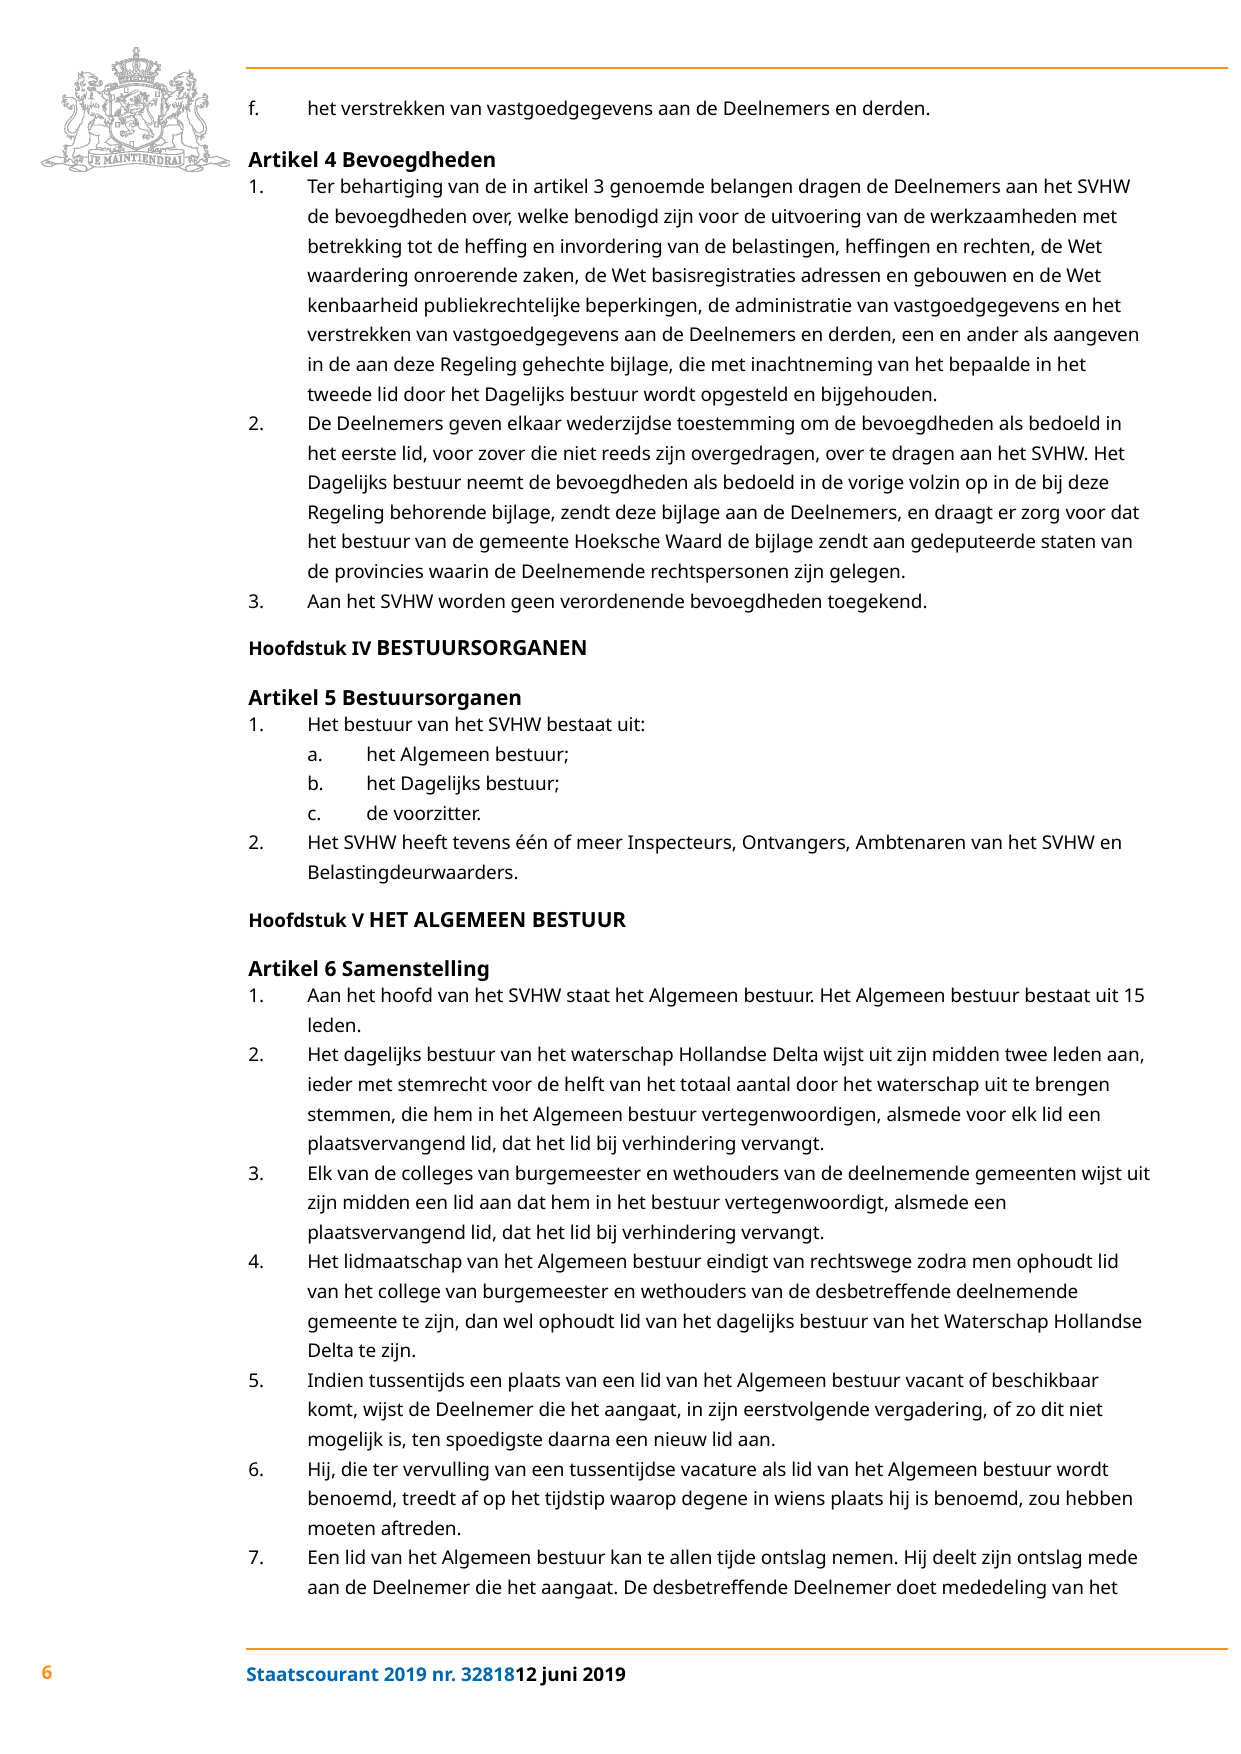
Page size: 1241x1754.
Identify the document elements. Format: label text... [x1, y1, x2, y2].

list het verstrekken van vastgoedgegevens aan de Deelnemers en derden. [248, 95, 1152, 121]
text Artikel 5 Bestuursorganen [248, 683, 1152, 711]
list Elk van de colleges van burgemeester en wethouders van de deelnemende gemeenten wijst uit zijn midden een lid aan dat hem in het bestuur vertegenwoordigt, alsmede een plaatsvervangend lid, dat het lid bij verhindering vervangt. [248, 1160, 1152, 1245]
list Aan het hoofd van het SVHW staat het Algemeen bestuur. Het Algemeen bestuur bestaat uit 15 leden. [248, 982, 1152, 1038]
list Het bestuur van het SVHW bestaat uit: [248, 711, 1152, 737]
list Een lid van het Algemeen bestuur kan te allen tijde ontslag nemen. Hij deelt zijn ontslag mede aan de Deelnemer die het aangaat. De desbetreffende Deelnemer doet mededeling van het [248, 1544, 1152, 1600]
text Artikel 6 Samenstelling [248, 954, 1152, 982]
list Hij, die ter vervulling van een tussentijdse vacature als lid van het Algemeen bestuur wordt benoemd, treedt af op het tijdstip waarop degene in wiens plaats hij is benoemd, zou hebben moeten aftreden. [248, 1456, 1152, 1541]
list Indien tussentijds een plaats van een lid van het Algemeen bestuur vacant of beschikbaar komt, wijst de Deelnemer die het aangaat, in zijn eerstvolgende vergadering, of zo dit niet mogelijk is, ten spoedigste daarna een nieuw lid aan. [248, 1367, 1152, 1452]
text Hoofdstuk IV BESTUURSORGANEN [248, 633, 1152, 662]
list Het SVHW heeft tevens één of meer Inspecteurs, Ontvangers, Ambtenaren van het SVHW en Belastingdeurwaarders. [248, 829, 1152, 885]
text Hoofdstuk V HET ALGEMEEN BESTUUR [248, 905, 1152, 933]
list De Deelnemers geven elkaar wederzijdse toestemming om de bevoegdheden als bedoeld in het eerste lid, voor zover die niet reeds zijn overgedragen, over te dragen aan het SVHW. Het Dagelijks bestuur neemt de bevoegdheden als bedoeld in de vorige volzin op in de bij deze Regeling behorende bijlage, zendt deze bijlage aan de Deelnemers, en draagt er zorg voor dat het bestuur van de gemeente Hoeksche Waard de bijlage zendt aan gedeputeerde staten van de provincies waarin de Deelnemende rechtspersonen zijn gelegen. [248, 410, 1152, 584]
list Het lidmaatschap van het Algemeen bestuur eindigt van rechtswege zodra men ophoudt lid van het college van burgemeester en wethouders van de desbetreffende deelnemende gemeente te zijn, dan wel ophoudt lid van het dagelijks bestuur van het Waterschap Hollandse Delta te zijn. [248, 1249, 1152, 1363]
list de voorzitter. [307, 800, 1152, 826]
list Het dagelijks bestuur van het waterschap Hollandse Delta wijst uit zijn midden twee leden aan, ieder met stemrecht voor de helft van het totaal aantal door het waterschap uit te brengen stemmen, die hem in het Algemeen bestuur vertegenwoordigen, alsmede voor elk lid een plaatsvervangend lid, dat het lid bij verhindering vervangt. [248, 1042, 1152, 1156]
list het Algemeen bestuur; [307, 741, 1152, 766]
list het Dagelijks bestuur; [307, 770, 1152, 796]
list Ter behartiging van de in artikel 3 genoemde belangen dragen de Deelnemers aan het SVHW de bevoegdheden over, welke benodigd zijn voor de uitvoering van de werkzaamheden met betrekking tot de heffing en invordering van de belastingen, heffingen en rechten, de Wet waardering onroerende zaken, de Wet basisregistraties adressen en gebouwen en de Wet kenbaarheid publiekrechtelijke beperkingen, de administratie van vastgoedgegevens en het verstrekken van vastgoedgegevens aan de Deelnemers en derden, een en ander als aangeven in de aan deze Regeling gehechte bijlage, die met inachtneming van het bepaalde in het tweede lid door het Dagelijks bestuur wordt opgesteld en bijgehouden. [248, 174, 1152, 406]
picture [41, 47, 231, 172]
text Artikel 4 Bevoegdheden [248, 145, 1152, 174]
list Aan het SVHW worden geen verordenende bevoegdheden toegekend. [248, 588, 1152, 613]
